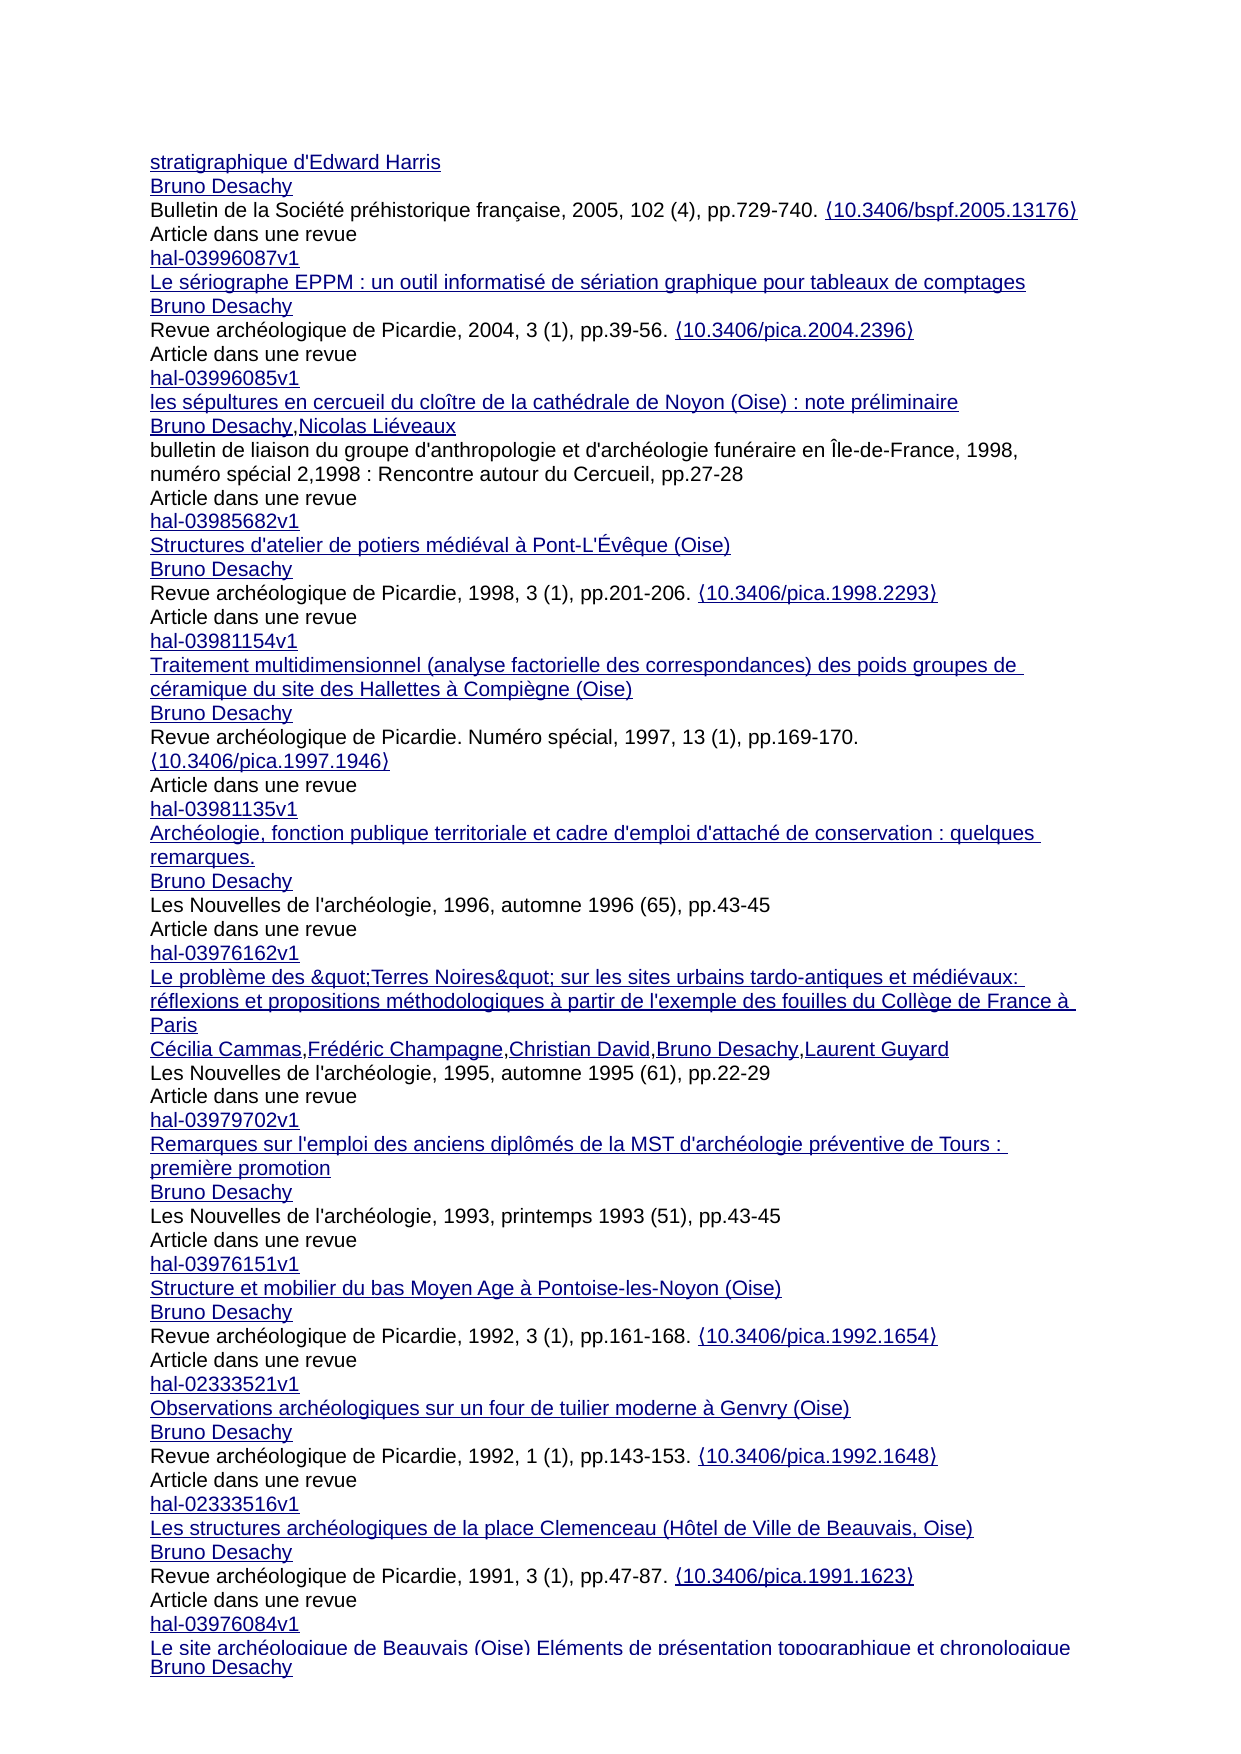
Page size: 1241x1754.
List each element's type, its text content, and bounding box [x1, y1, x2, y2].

table_cell Le problème des &quot;Terres Noires&quot; sur les sites urbains tardo-antiques et médiévaux: réflexions et propositions méthodologiques à partir de l'exemple des fouilles du Collège de France à Paris Cécilia Cammas,Frédéric Champagne,Christian David,Bruno Desachy,Laurent Guyard Les Nouvelles de l'archéologie, 1995, automne 1995 (61), pp.22-29 Article dans une revue hal-03979702v1 [150, 965, 1090, 1132]
table_cell Archéologie, fonction publique territoriale et cadre d'emploi d'attaché de conservation : quelques remarques. Bruno Desachy Les Nouvelles de l'archéologie, 1996, automne 1996 (65), pp.43-45 Article dans une revue hal-03976162v1 [150, 821, 1090, 964]
table_cell Les structures archéologiques de la place Clemenceau (Hôtel de Ville de Beauvais, Oise) Bruno Desachy Revue archéologique de Picardie, 1991, 3 (1), pp.47-87. ⟨10.3406/pica.1991.1623⟩ Article dans une revue hal-03976084v1 [150, 1516, 1090, 1635]
table_cell les sépultures en cercueil du cloître de la cathédrale de Noyon (Oise) : note préliminaire Bruno Desachy,Nicolas Liéveaux bulletin de liaison du groupe d'anthropologie et d'archéologie funéraire en Île-de-France, 1998, numéro spécial 2,1998 : Rencontre autour du Cercueil, pp.27-28 Article dans une revue hal-03985682v1 [150, 390, 1090, 533]
table_cell Le sériographe EPPM : un outil informatisé de sériation graphique pour tableaux de comptages Bruno Desachy Revue archéologique de Picardie, 2004, 3 (1), pp.39-56. ⟨10.3406/pica.2004.2396⟩ Article dans une revue hal-03996085v1 [150, 270, 1090, 389]
table_cell Traitement multidimensionnel (analyse factorielle des correspondances) des poids groupes de céramique du site des Hallettes à Compiègne (Oise) Bruno Desachy Revue archéologique de Picardie. Numéro spécial, 1997, 13 (1), pp.169-170. ⟨10.3406/pica.1997.1946⟩ Article dans une revue hal-03981135v1 [150, 653, 1090, 821]
table_cell Structure et mobilier du bas Moyen Age à Pontoise-les-Noyon (Oise) Bruno Desachy Revue archéologique de Picardie, 1992, 3 (1), pp.161-168. ⟨10.3406/pica.1992.1654⟩ Article dans une revue hal-02333521v1 [150, 1276, 1090, 1396]
table_cell Observations archéologiques sur un four de tuilier moderne à Genvry (Oise) Bruno Desachy Revue archéologique de Picardie, 1992, 1 (1), pp.143-153. ⟨10.3406/pica.1992.1648⟩ Article dans une revue hal-02333516v1 [150, 1396, 1090, 1516]
table_cell Le site archéologique de Beauvais (Oise) Eléments de présentation topographique et chronologique Bruno Desachy [150, 1635, 1090, 1679]
table_cell Structures d'atelier de potiers médiéval à Pont-L'Évêque (Oise) Bruno Desachy Revue archéologique de Picardie, 1998, 3 (1), pp.201-206. ⟨10.3406/pica.1998.2293⟩ Article dans une revue hal-03981154v1 [150, 533, 1090, 653]
table_cell stratigraphique d'Edward Harris Bruno Desachy Bulletin de la Société préhistorique française, 2005, 102 (4), pp.729-740. ⟨10.3406/bspf.2005.13176⟩ Article dans une revue hal-03996087v1 [150, 150, 1090, 270]
table_cell Remarques sur l'emploi des anciens diplômés de la MST d'archéologie préventive de Tours : première promotion Bruno Desachy Les Nouvelles de l'archéologie, 1993, printemps 1993 (51), pp.43-45 Article dans une revue hal-03976151v1 [150, 1132, 1090, 1276]
